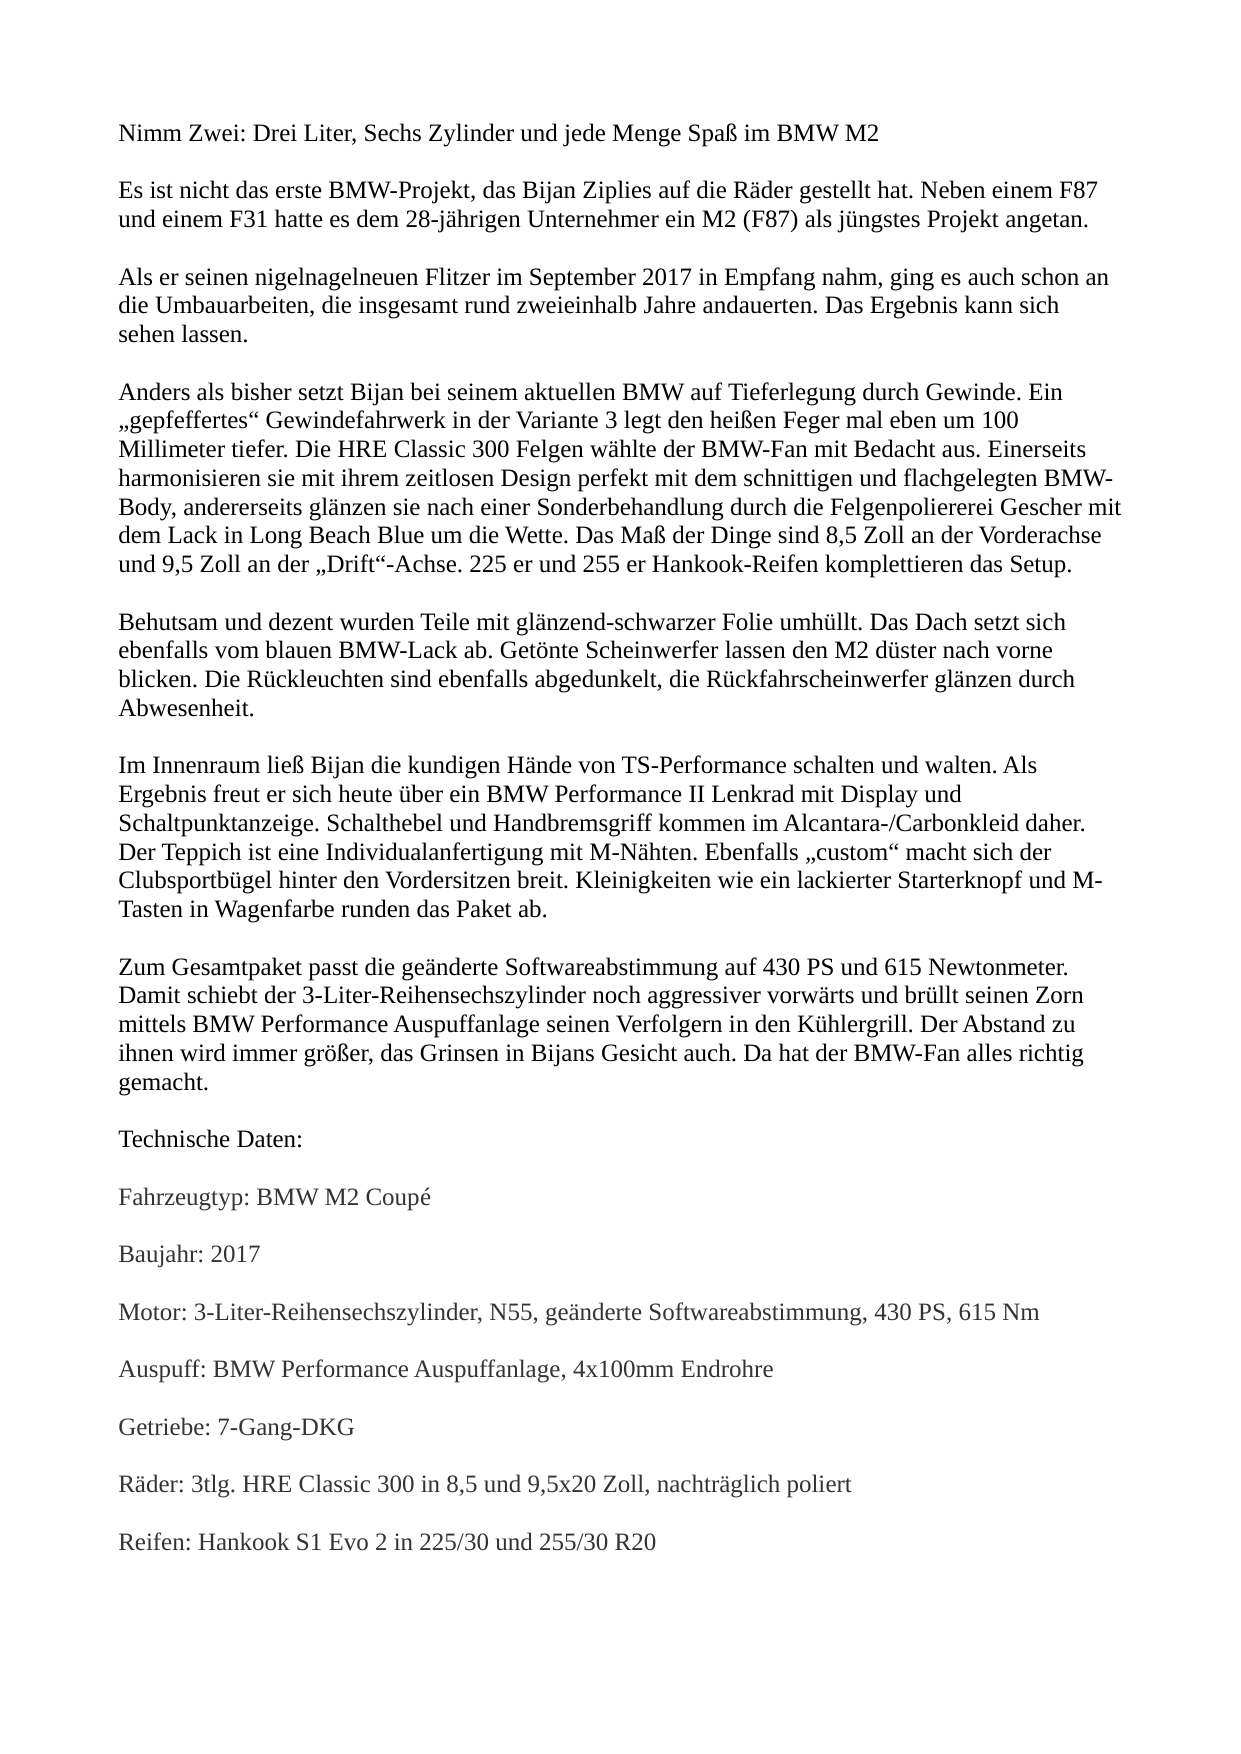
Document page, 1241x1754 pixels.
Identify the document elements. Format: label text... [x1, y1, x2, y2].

text Anders als bisher setzt Bijan bei seinem aktuellen BMW auf Tieferlegung durch Gewinde. Ein „gepfeffertes“ Gewindefahrwerk in der Variante 3 legt den heißen Feger mal eben um 100 Millimeter tiefer. Die HRE Classic 300 Felgen wählte der BMW-Fan mit Bedacht aus. Einerseits harmonisieren sie mit ihrem zeitlosen Design perfekt mit dem schnittigen und flachgelegten BMW-Body, andererseits glänzen sie nach einer Sonderbehandlung durch die Felgenpoliererei Gescher mit dem Lack in Long Beach Blue um die Wette. Das Maß der Dinge sind 8,5 Zoll an der Vorderachse und 9,5 Zoll an der „Drift“-Achse. 225 er und 255 er Hankook-Reifen komplettieren das Setup. [118, 377, 1122, 578]
text Technische Daten: [118, 1124, 1122, 1153]
text Es ist nicht das erste BMW-Projekt, das Bijan Ziplies auf die Räder gestellt hat. Neben einem F87 und einem F31 hatte es dem 28-jährigen Unternehmer ein M2 (F87) als jüngstes Projekt angetan. [118, 176, 1122, 233]
text Reifen: Hankook S1 Evo 2 in 225/30 und 255/30 R20 [118, 1498, 1122, 1584]
text Räder: 3tlg. HRE Classic 300 in 8,5 und 9,5x20 Zoll, nachträglich poliert [118, 1441, 1122, 1498]
text Auspuff: BMW Performance Auspuffanlage, 4x100mm Endrohre [118, 1326, 1122, 1383]
text Motor: 3-Liter-Reihensechszylinder, N55, geänderte Softwareabstimmung, 430 PS, 615 Nm [118, 1297, 1122, 1326]
text Nimm Zwei: Drei Liter, Sechs Zylinder und jede Menge Spaß im BMW M2 [118, 118, 1122, 147]
text Fahrzeugtyp: BMW M2 Coupé Baujahr: 2017 [118, 1182, 1122, 1268]
text Im Innenraum ließ Bijan die kundigen Hände von TS-Performance schalten und walten. Als Ergebnis freut er sich heute über ein BMW Performance II Lenkrad mit Display und Schaltpunktanzeige. Schalthebel und Handbremsgriff kommen im Alcantara-/Carbonkleid daher. Der Teppich ist eine Individualanfertigung mit M-Nähten. Ebenfalls „custom“ macht sich der Clubsportbügel hinter den Vordersitzen breit. Kleinigkeiten wie ein lackierter Starterknopf und M-Tasten in Wagenfarbe runden das Paket ab. [118, 751, 1122, 923]
text Behutsam und dezent wurden Teile mit glänzend-schwarzer Folie umhüllt. Das Dach setzt sich ebenfalls vom blauen BMW-Lack ab. Getönte Scheinwerfer lassen den M2 düster nach vorne blicken. Die Rückleuchten sind ebenfalls abgedunkelt, die Rückfahrscheinwerfer glänzen durch Abwesenheit. [118, 607, 1122, 722]
text Zum Gesamtpaket passt die geänderte Softwareabstimmung auf 430 PS und 615 Newtonmeter. Damit schiebt der 3-Liter-Reihensechszylinder noch aggressiver vorwärts und brüllt seinen Zorn mittels BMW Performance Auspuffanlage seinen Verfolgern in den Kühlergrill. Der Abstand zu ihnen wird immer größer, das Grinsen in Bijans Gesicht auch. Da hat der BMW-Fan alles richtig gemacht. [118, 952, 1122, 1096]
text Getriebe: 7-Gang-DKG [118, 1412, 1122, 1441]
text Als er seinen nigelnagelneuen Flitzer im September 2017 in Empfang nahm, ging es auch schon an die Umbauarbeiten, die insgesamt rund zweieinhalb Jahre andauerten. Das Ergebnis kann sich sehen lassen. [118, 262, 1122, 348]
